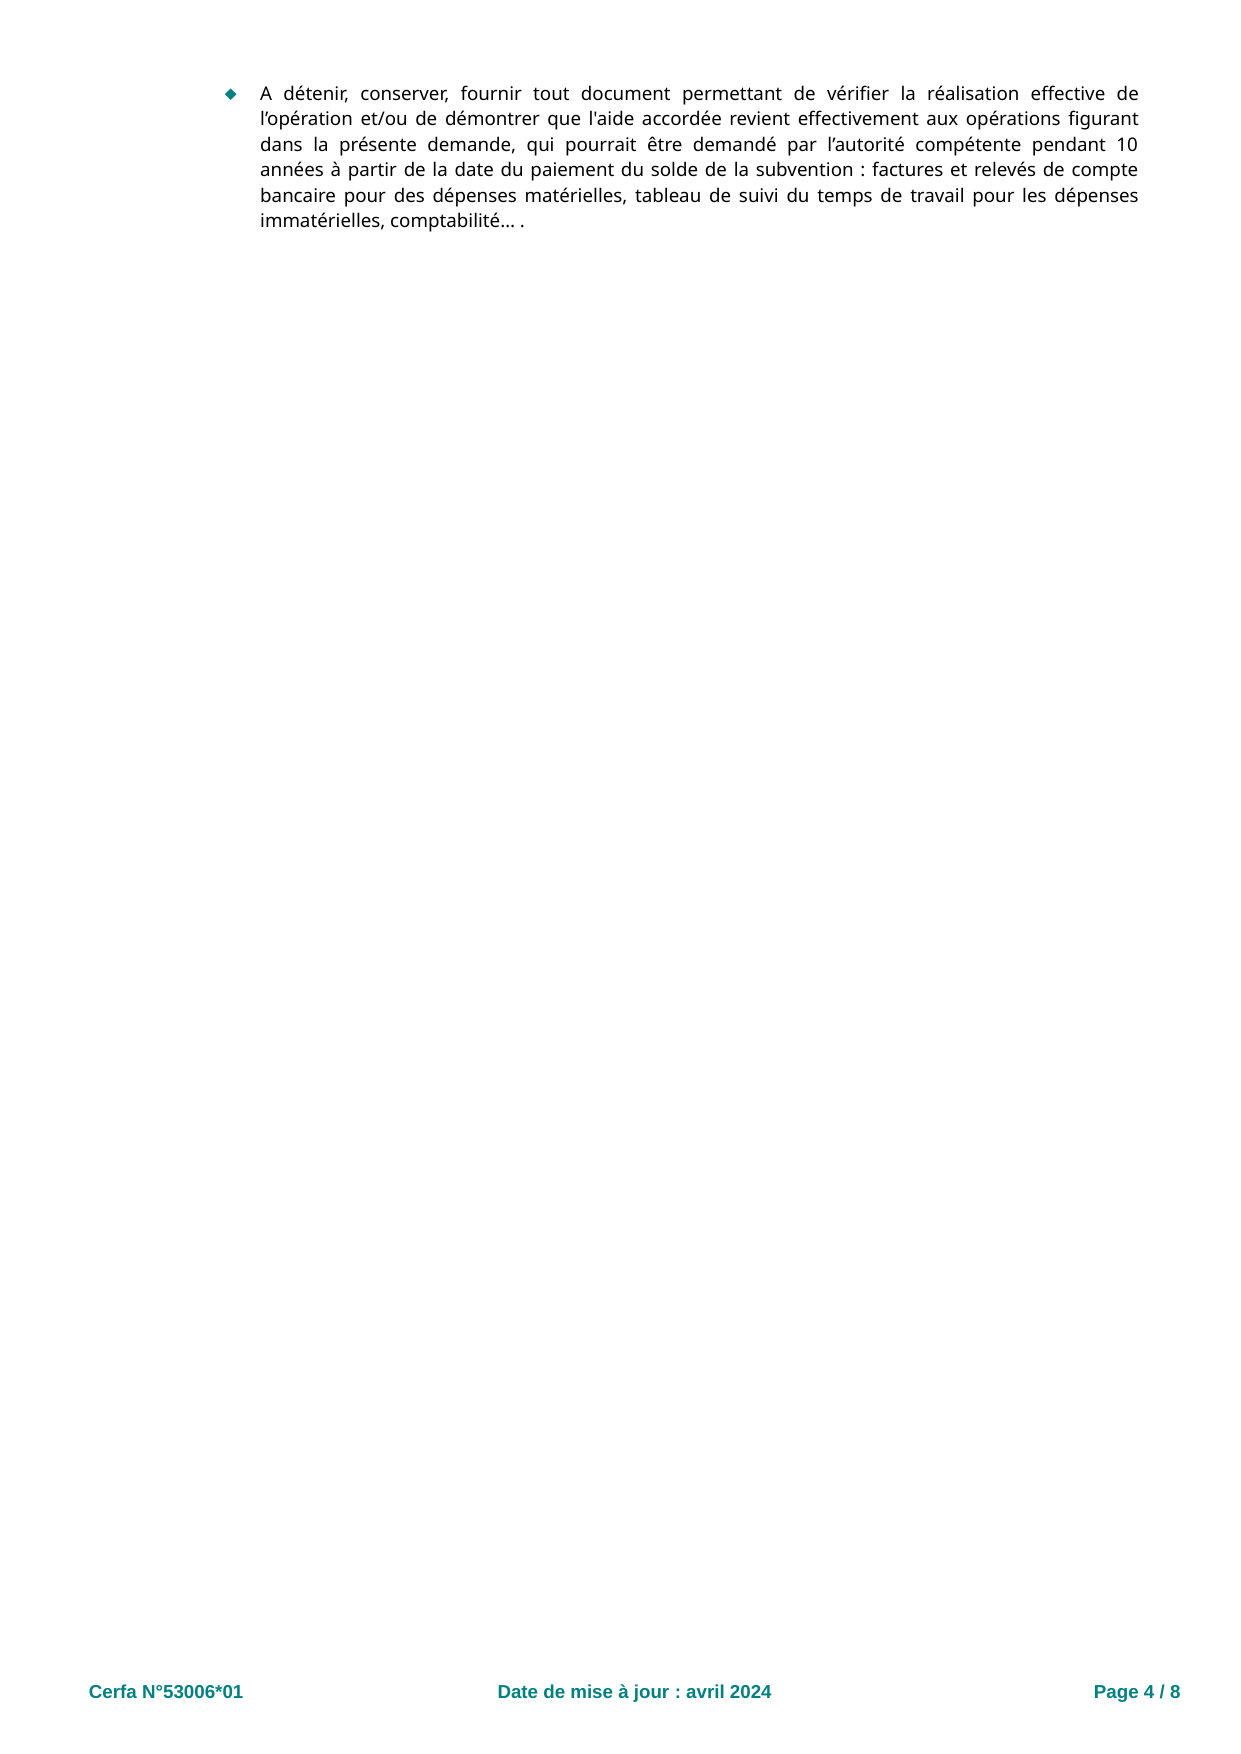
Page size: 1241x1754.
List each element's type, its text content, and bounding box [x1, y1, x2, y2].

list A détenir, conserver, fournir tout document permettant de vérifier la réalisation effective de l’opération et/ou de démontrer que l'aide accordée revient effectivement aux opérations figurant dans la présente demande, qui pourrait être demandé par l’autorité compétente pendant 10 années à partir de la date du paiement du solde de la subvention : factures et relevés de compte bancaire pour des dépenses matérielles, tableau de suivi du temps de travail pour les dépenses immatérielles, comptabilité… . [224, 80, 1139, 233]
